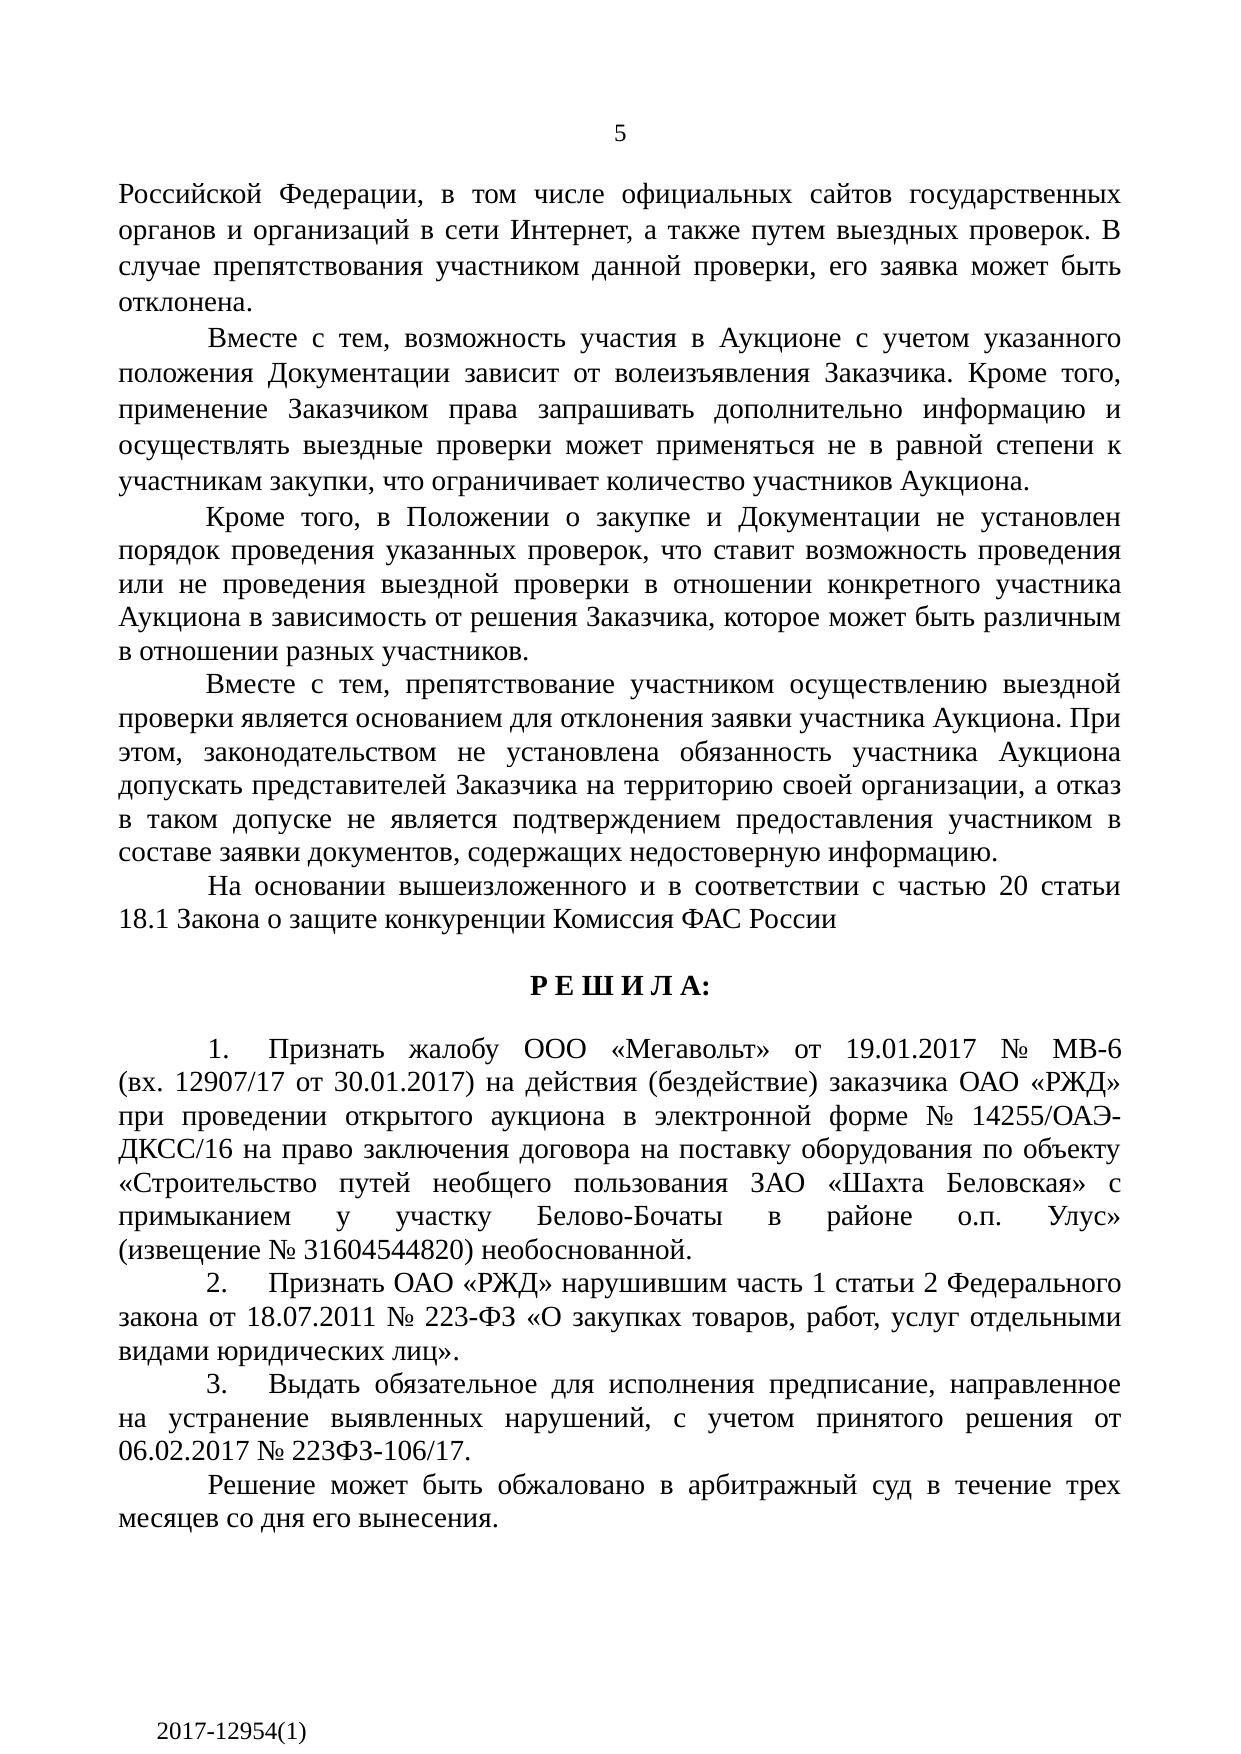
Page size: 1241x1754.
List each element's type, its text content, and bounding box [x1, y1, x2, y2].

text Вместе с тем, препятствование участником осуществлению выездной проверки является основанием для отклонения заявки участника Аукциона. При этом, законодательством не установлена обязанность участника Аукциона допускать представителей Заказчика на территорию своей организации, а отказ в таком допуске не является подтверждением предоставления участником в составе заявки документов, содержащих недостоверную информацию. [118, 667, 1122, 868]
text Российской Федерации, в том числе официальных сайтов государственных органов и организаций в сети Интернет, а также путем выездных проверок. В случае препятствования участником данной проверки, его заявка может быть отклонена. [118, 176, 1122, 317]
text Р Е Ш И Л А: [118, 968, 1122, 1002]
text На основании вышеизложенного и в соответствии с частью 20 статьи 18.1 Закона о защите конкуренции Комиссия ФАС России [118, 868, 1122, 935]
text Кроме того, в Положении о закупке и Документации не установлен порядок проведения указанных проверок, что ставит возможность проведения или не проведения выездной проверки в отношении конкретного участника Аукциона в зависимость от решения Заказчика, которое может быть различным в отношении разных участников. [118, 499, 1122, 667]
list Признать жалобу ООО «Мегавольт» от 19.01.2017 № МВ-6 (вх. 12907/17 от 30.01.2017) на действия (бездействие) заказчика ОАО «РЖД» при проведении открытого аукциона в электронной форме № 14255/ОАЭ-ДКСС/16 на право заключения договора на поставку оборудования по объекту «Строительство путей необщего пользования ЗАО «Шахта Беловская» с примыканием у участку Белово-Бочаты в районе о.п. Улус» (извещение № 31604544820) необоснованной. [118, 1031, 1122, 1266]
list Признать ОАО «РЖД» нарушившим часть 1 статьи 2 Федерального закона от 18.07.2011 № 223-ФЗ «О закупках товаров, работ, услуг отдельными видами юридических лиц». [118, 1266, 1122, 1366]
list Выдать обязательное для исполнения предписание, направленное на устранение выявленных нарушений, с учетом принятого решения от 06.02.2017 № 223ФЗ-106/17. [118, 1366, 1122, 1467]
text Решение может быть обжаловано в арбитражный суд в течение трех месяцев со дня его вынесения. [118, 1467, 1122, 1534]
text Вместе с тем, возможность участия в Аукционе с учетом указанного положения Документации зависит от волеизъявления Заказчика. Кроме того, применение Заказчиком права запрашивать дополнительно информацию и осуществлять выездные проверки может применяться не в равной степени к участникам закупки, что ограничивает количество участников Аукциона. [118, 320, 1122, 497]
